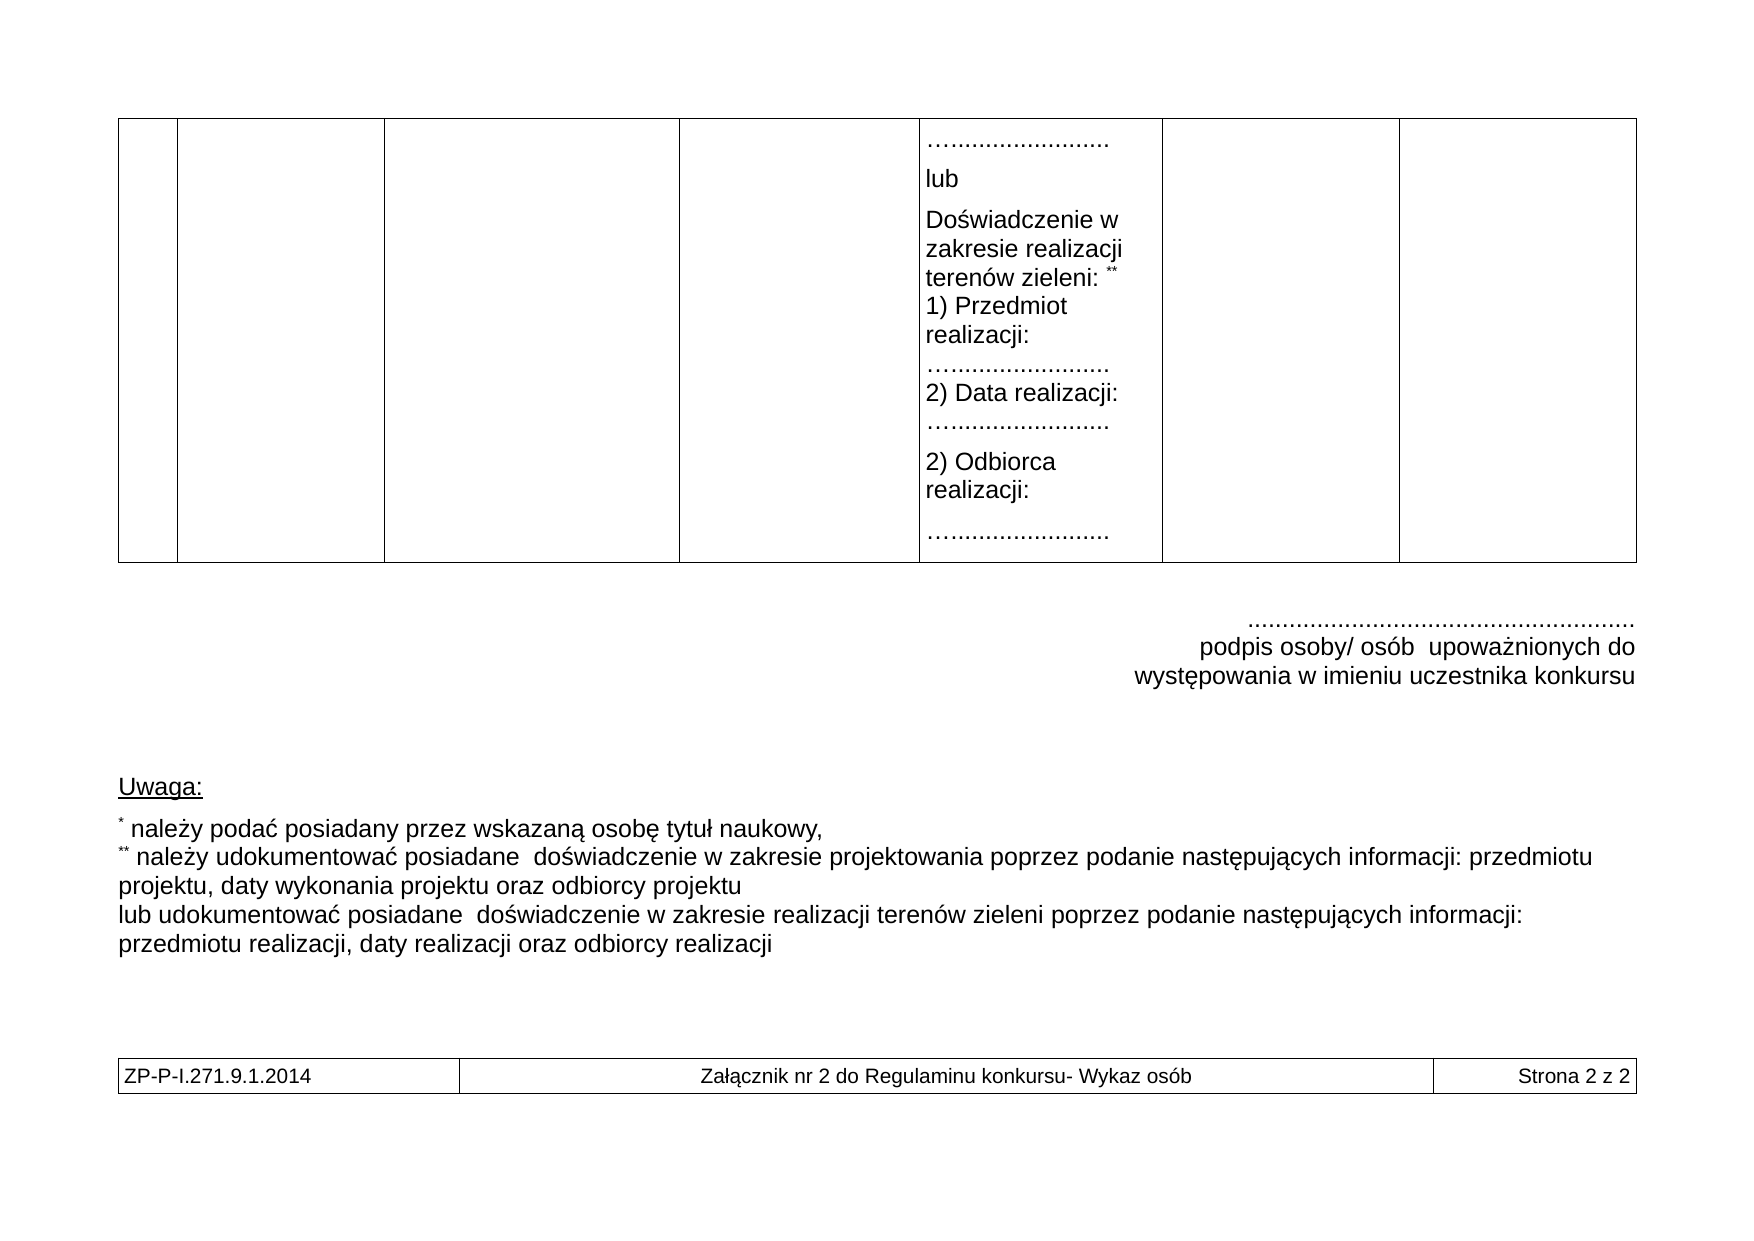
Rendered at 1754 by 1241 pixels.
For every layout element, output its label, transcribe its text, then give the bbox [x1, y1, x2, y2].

table_cell [1400, 119, 1636, 562]
text występowania w imieniu uczestnika konkursu [118, 661, 1636, 690]
text podpis osoby/ osób upoważnionych do [118, 632, 1636, 661]
table_cell [178, 119, 384, 562]
table_cell [1163, 119, 1399, 562]
table_cell [680, 119, 919, 562]
text Uwaga: [118, 772, 1636, 801]
text ** należy udokumentować posiadane doświadczenie w zakresie projektowania poprzez podanie następujących informacji: przedmiotu projektu, daty wykonania projektu oraz odbiorcy projektu [118, 842, 1636, 900]
table_cell …....................... lub Doświadczenie w zakresie realizacji terenów zieleni: ** 1) Przedmiot realizacji:…....................... 2) Data realizacji: …....................... 2) Odbiorca realizacji: …....................... [920, 119, 1162, 562]
list lub udokumentować posiadane doświadczenie w zakresie realizacji terenów zieleni poprzez podanie następujących informacji: przedmiotu realizacji, daty realizacji oraz odbiorcy realizacji [118, 900, 1636, 957]
table_cell [119, 119, 177, 562]
text * należy podać posiadany przez wskazaną osobę tytuł naukowy, [118, 814, 1636, 842]
table_cell [385, 119, 679, 562]
text ........................................................ [118, 604, 1636, 632]
